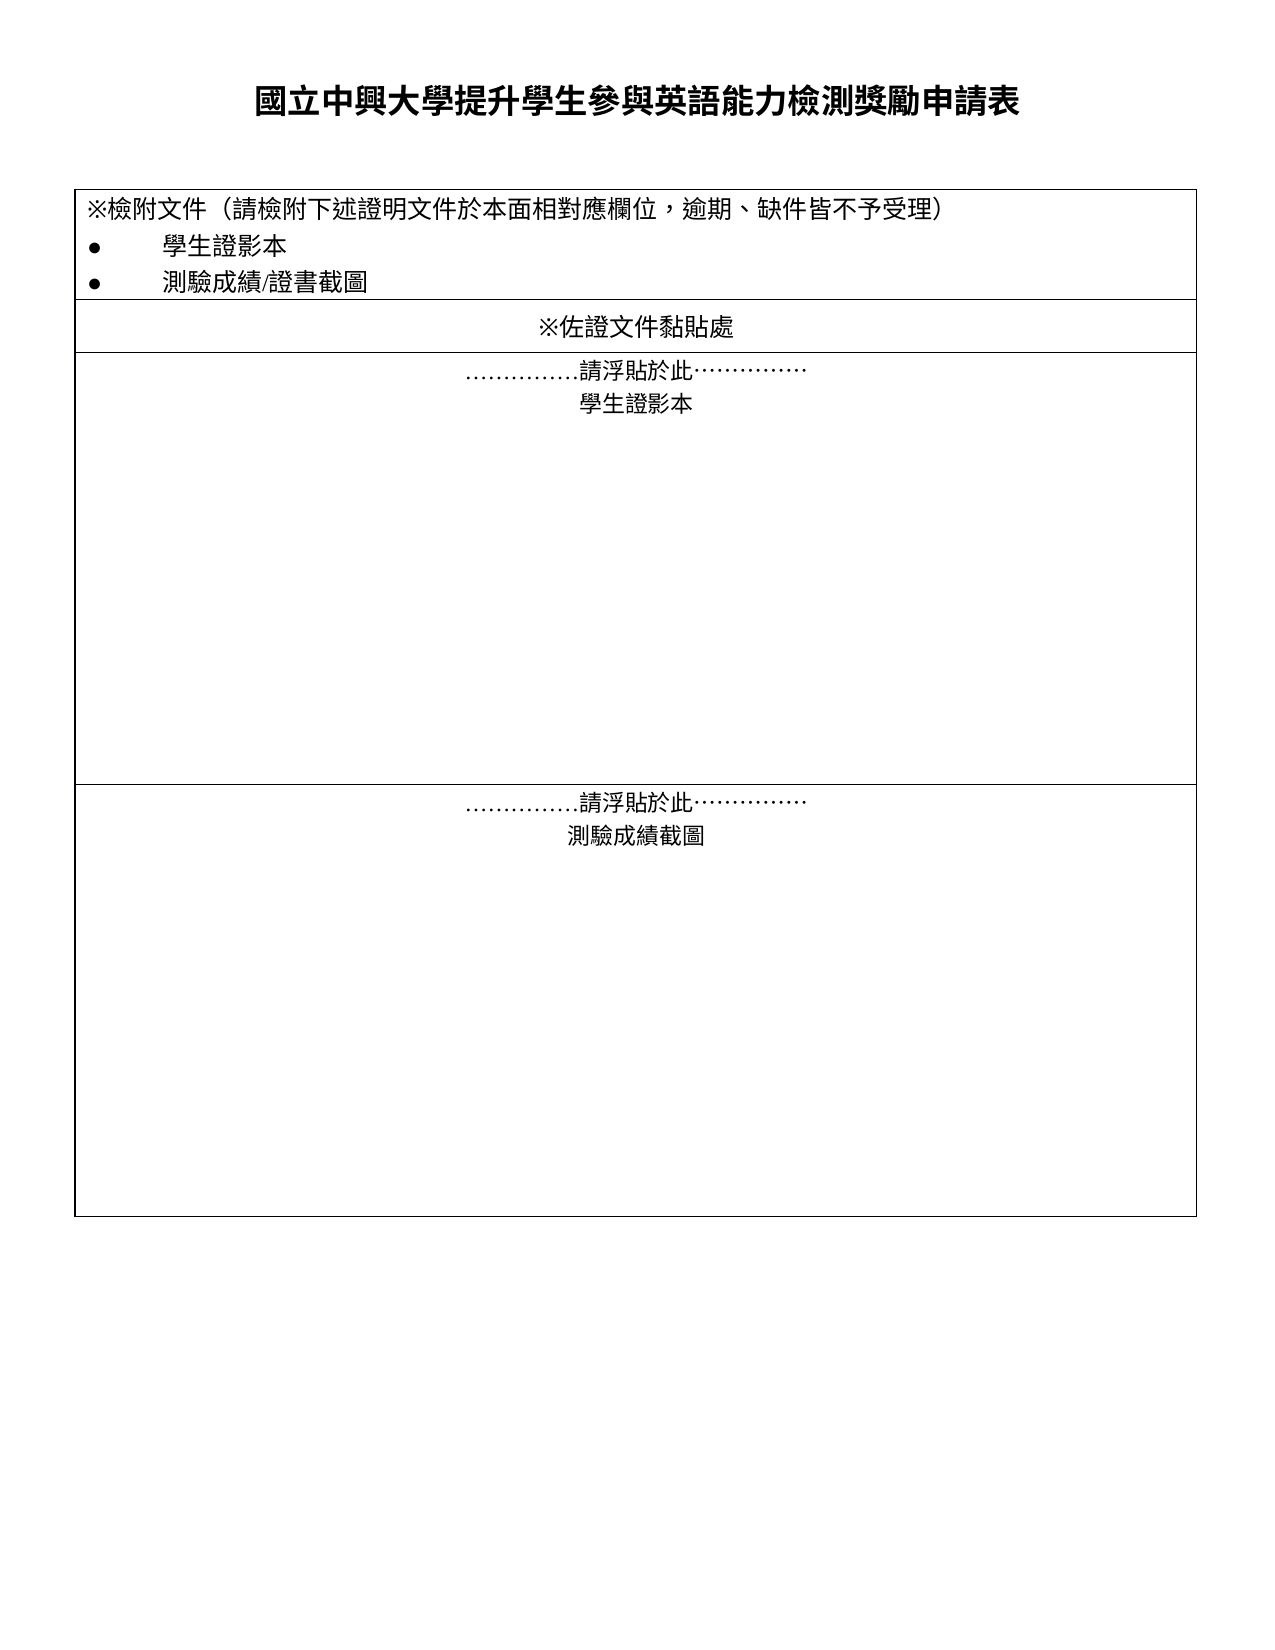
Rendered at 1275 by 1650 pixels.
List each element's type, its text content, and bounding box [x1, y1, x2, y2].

table_cell ※佐證文件黏貼處 [76, 300, 1196, 352]
text 國立中興大學提升學生參與英語能力檢測獎勵申請表 [75, 75, 1200, 123]
table_header ※檢附文件（請檢附下述證明文件於本面相對應欄位，逾期、缺件皆不予受理） ● 學生證影本 ● 測驗成績/證書截圖 [76, 190, 1196, 299]
table_cell ……………請浮貼於此…………… 測驗成績截圖 [76, 785, 1196, 1216]
table_cell ……………請浮貼於此…………… 學生證影本 [76, 353, 1196, 784]
